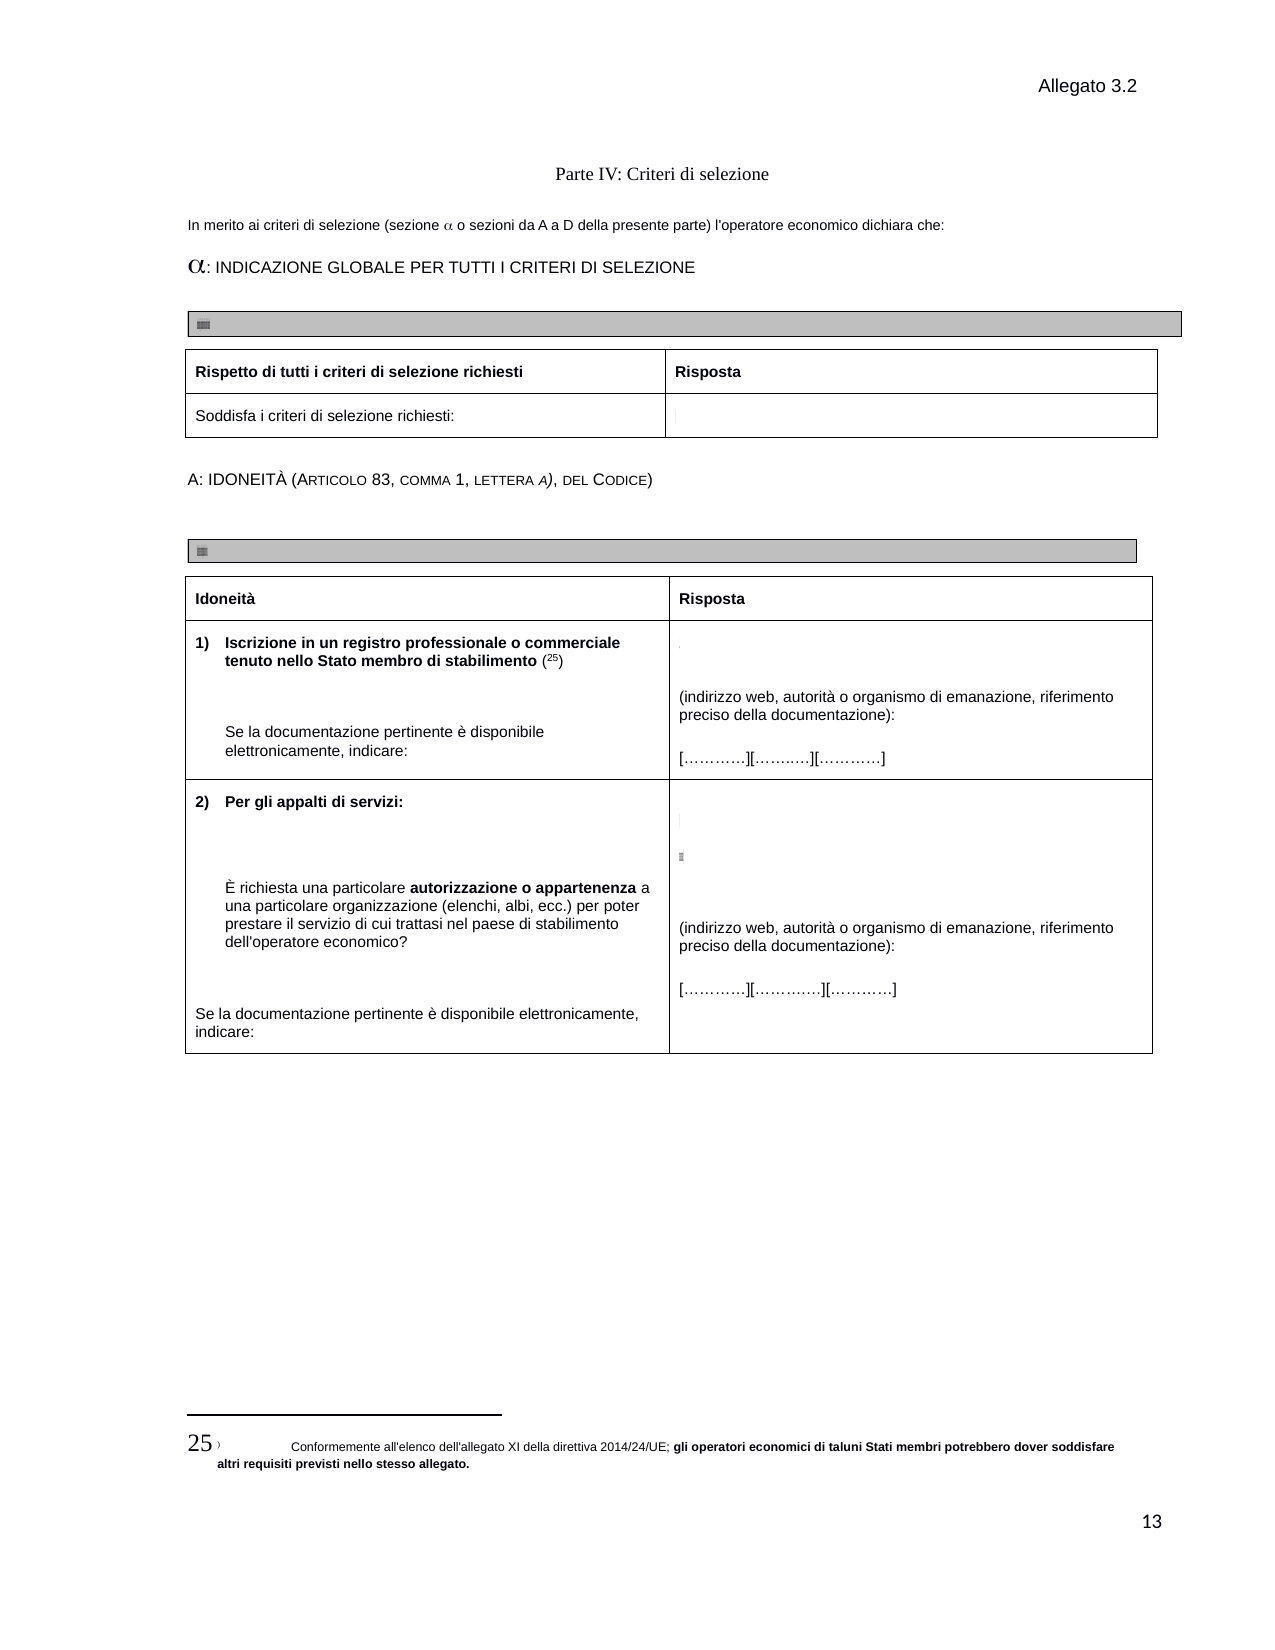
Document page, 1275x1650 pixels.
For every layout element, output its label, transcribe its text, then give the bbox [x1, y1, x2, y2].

text Tale Sezione è da compilare solo se le informazioni sono state richieste espressamente dall’amministrazione aggiudicatrice o dall’ente aggiudicatore nell’avviso o bando pertinente o nei documenti di gara. [189, 540, 1136, 562]
table_header Risposta [670, 577, 1152, 620]
title : Indicazione globale per tutti i criteri di selezione [187, 253, 1137, 279]
table_cell [ ] Sì [ ] No In caso affermativo, specificare quale documentazione e se l'operatore economico ne dispone: [ …] [ ] Sì [ ] No (indirizzo web, autorità o organismo di emanazione, riferimento preciso della documentazione): […………][……….…][…………] [670, 780, 1152, 1053]
table_cell [………….…] (indirizzo web, autorità o organismo di emanazione, riferimento preciso della documentazione): […………][……..…][…………] [670, 621, 1152, 779]
text In merito ai criteri di selezione (sezione  o sezioni da A a D della presente parte) l'operatore economico dichiara che: [187, 217, 1137, 234]
table_header Risposta [666, 350, 1157, 393]
title A: Idoneità (Articolo 83, comma 1, lettera a), del Codice) [187, 470, 1137, 489]
table_header Rispetto di tutti i criteri di selezione richiesti [186, 350, 665, 393]
table_header Idoneità [186, 577, 669, 620]
table_cell Iscrizione in un registro professionale o commerciale tenuto nello Stato membro di stabilimento () Se la documentazione pertinente è disponibile elettronicamente, indicare: [186, 621, 669, 779]
table_cell Soddisfa i criteri di selezione richiesti: [186, 394, 665, 437]
text Parte IV: Criteri di selezione [187, 162, 1137, 184]
text L'operatore economico deve compilare questo campo solo se l'amministrazione aggiudicatrice o l'ente aggiudicatore ha indicato nell'avviso o bando pertinente o nei documenti di gara ivi citati che l'operatore economico può limitarsi a compilare la sezione  della parte IV senza compilare nessun'altra sezione della parte IV: [189, 312, 1181, 336]
table_cell Per gli appalti di servizi: È richiesta una particolare autorizzazione o appartenenza a una particolare organizzazione (elenchi, albi, ecc.) per poter prestare il servizio di cui trattasi nel paese di stabilimento dell'operatore economico? Se la documentazione pertinente è disponibile elettronicamente, indicare: [186, 780, 669, 1053]
table_cell [ ] Sì [ ] No [666, 394, 1157, 437]
